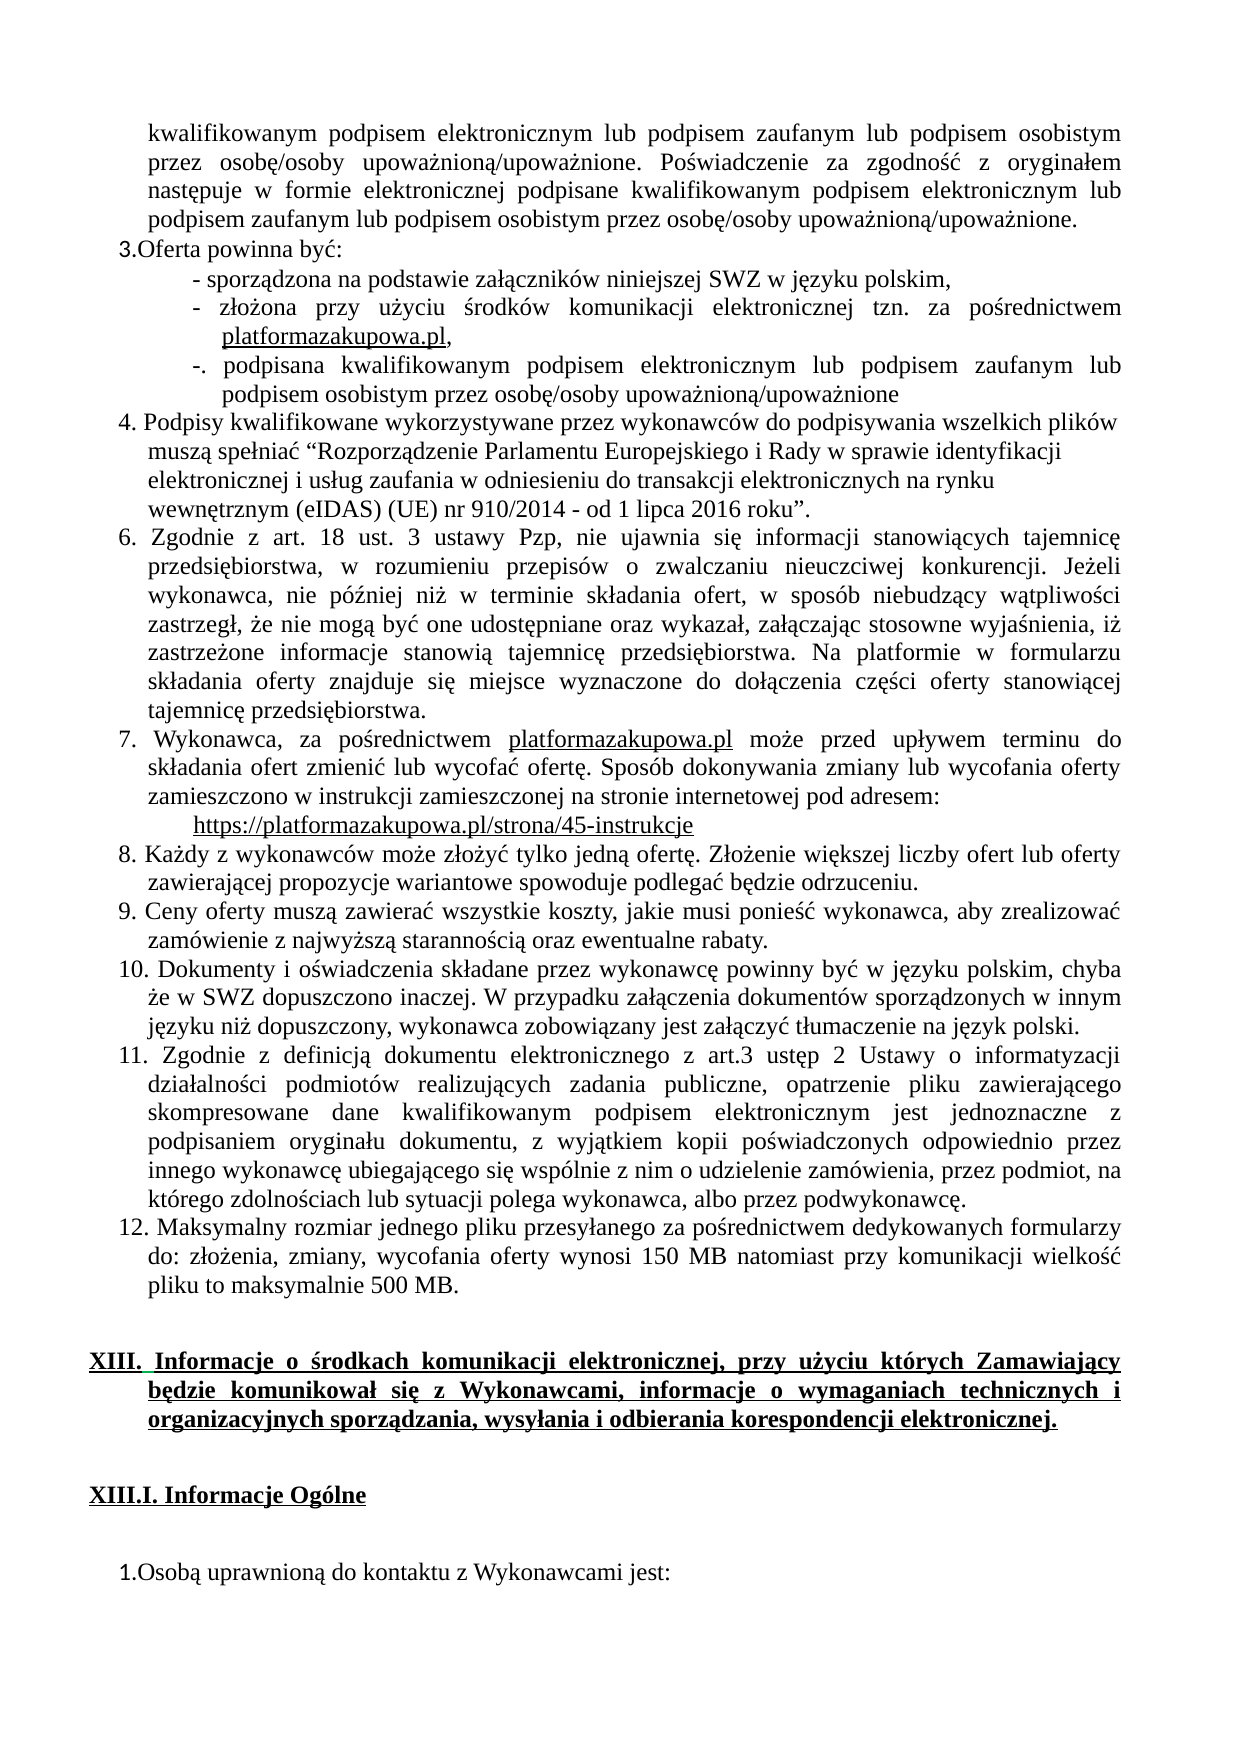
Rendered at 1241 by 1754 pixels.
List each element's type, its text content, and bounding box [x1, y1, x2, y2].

text 6. Zgodnie z art. 18 ust. 3 ustawy Pzp, nie ujawnia się informacji stanowiących tajemnicę przedsiębiorstwa, w rozumieniu przepisów o zwalczaniu nieuczciwej konkurencji. Jeżeli wykonawca, nie później niż w terminie składania ofert, w sposób niebudzący wątpliwości zastrzegł, że nie mogą być one udostępniane oraz wykazał, załączając stosowne wyjaśnienia, iż zastrzeżone informacje stanowią tajemnicę przedsiębiorstwa. Na platformie w formularzu składania oferty znajduje się miejsce wyznaczone do dołączenia części oferty stanowiącej tajemnicę przedsiębiorstwa. [118, 522, 1122, 724]
text -. podpisana kwalifikowanym podpisem elektronicznym lub podpisem zaufanym lub podpisem osobistym przez osobę/osoby upoważnioną/upoważnione [192, 350, 1122, 407]
text 4. Podpisy kwalifikowane wykorzystywane przez wykonawców do podpisywania wszelkich plików muszą spełniać “Rozporządzenie Parlamentu Europejskiego i Rady w sprawie identyfikacji elektronicznej i usług zaufania w odniesieniu do transakcji elektronicznych na rynku wewnętrznym (eIDAS) (UE) nr 910/2014 - od 1 lipca 2016 roku”. [118, 407, 1122, 522]
text 7. Wykonawca, za pośrednictwem platformazakupowa.pl może przed upływem terminu do składania ofert zmienić lub wycofać ofertę. Sposób dokonywania zmiany lub wycofania oferty zamieszczono w instrukcji zamieszczonej na stronie internetowej pod adresem: [118, 724, 1122, 810]
text 10. Dokumenty i oświadczenia składane przez wykonawcę powinny być w języku polskim, chyba że w SWZ dopuszczono inaczej. W przypadku załączenia dokumentów sporządzonych w innym języku niż dopuszczony, wykonawca zobowiązany jest załączyć tłumaczenie na język polski. [118, 954, 1122, 1040]
list kwalifikowanym podpisem elektronicznym lub podpisem zaufanym lub podpisem osobistym przez osobę/osoby upoważnioną/upoważnione. Poświadczenie za zgodność z oryginałem następuje w formie elektronicznej podpisane kwalifikowanym podpisem elektronicznym lub podpisem zaufanym lub podpisem osobistym przez osobę/osoby upoważnioną/upoważnione. [118, 118, 1122, 233]
list Oferta powinna być: [118, 233, 1122, 264]
text 8. Każdy z wykonawców może złożyć tylko jedną ofertę. Złożenie większej liczby ofert lub oferty zawierającej propozycje wariantowe spowoduje podlegać będzie odrzuceniu. [118, 839, 1122, 896]
list Osobą uprawnioną do kontaktu z Wykonawcami jest: [118, 1556, 1122, 1587]
text https://platformazakupowa.pl/strona/45-instrukcje [193, 810, 1122, 839]
text 9. Ceny oferty muszą zawierać wszystkie koszty, jakie musi ponieść wykonawca, aby zrealizować zamówienie z najwyższą starannością oraz ewentualne rabaty. [118, 896, 1122, 954]
text 11. Zgodnie z definicją dokumentu elektronicznego z art.3 ustęp 2 Ustawy o informatyzacji działalności podmiotów realizujących zadania publiczne, opatrzenie pliku zawierającego skompresowane dane kwalifikowanym podpisem elektronicznym jest jednoznaczne z podpisaniem oryginału dokumentu, z wyjątkiem kopii poświadczonych odpowiednio przez innego wykonawcę ubiegającego się wspólnie z nim o udzielenie zamówienia, przez podmiot, na którego zdolnościach lub sytuacji polega wykonawca, albo przez podwykonawcę. [118, 1040, 1122, 1212]
text XIII.I. Informacje Ogólne [88, 1480, 1122, 1509]
text - sporządzona na podstawie załączników niniejszej SWZ w języku polskim, [192, 264, 1122, 292]
text - złożona przy użyciu środków komunikacji elektronicznej tzn. za pośrednictwem platformazakupowa.pl, [192, 292, 1122, 350]
text 12. Maksymalny rozmiar jednego pliku przesyłanego za pośrednictwem dedykowanych formularzy do: złożenia, zmiany, wycofania oferty wynosi 150 MB natomiast przy komunikacji wielkość pliku to maksymalnie 500 MB. [118, 1212, 1122, 1299]
text XIII. Informacje o środkach komunikacji elektronicznej, przy użyciu których Zamawiający będzie komunikował się z Wykonawcami, informacje o wymaganiach technicznych i organizacyjnych sporządzania, wysyłania i odbierania korespondencji elektronicznej. [88, 1346, 1122, 1432]
